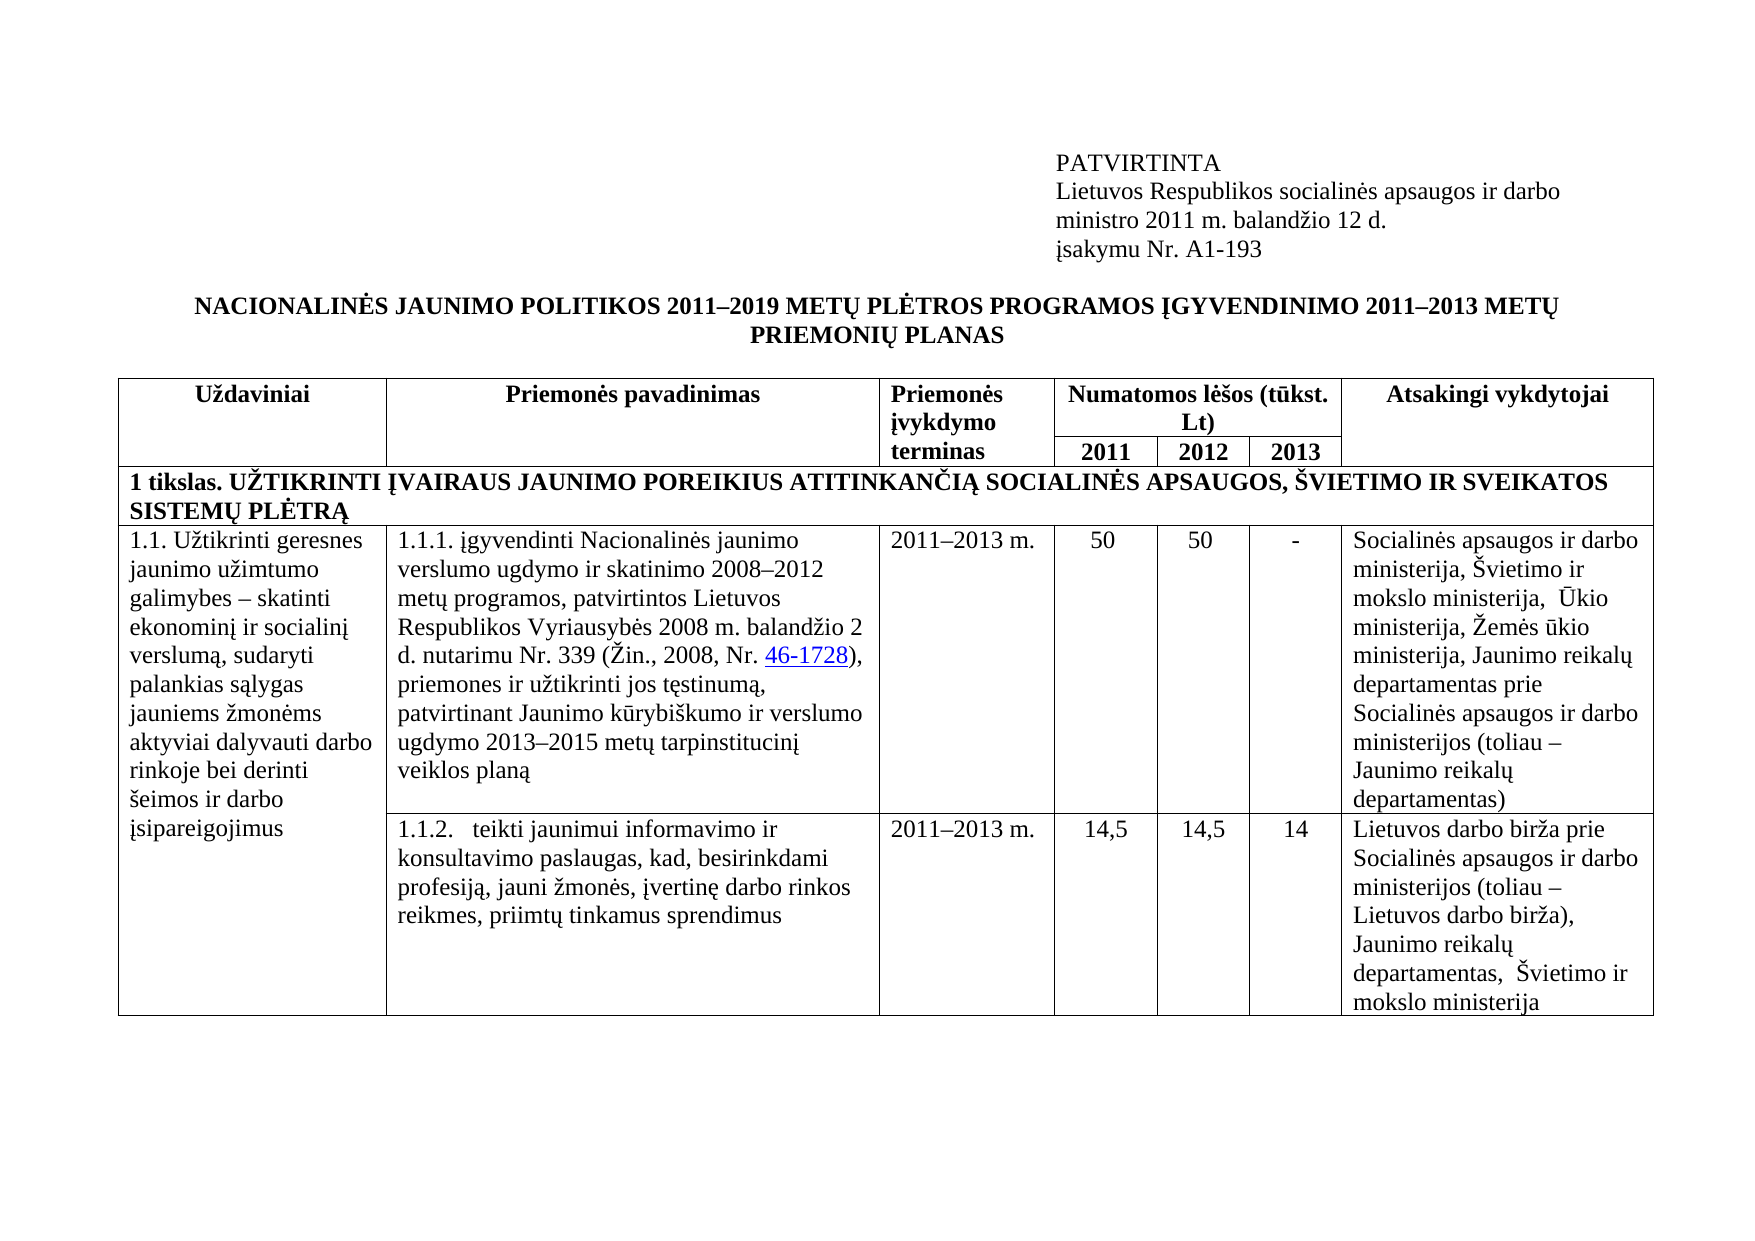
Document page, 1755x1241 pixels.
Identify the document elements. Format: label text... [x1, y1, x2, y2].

table_cell - [1250, 526, 1341, 813]
table_header Atsakingi vykdytojai [1342, 379, 1653, 466]
table_cell 1.1.1. įgyvendinti Nacionalinės jaunimo verslumo ugdymo ir skatinimo 2008–2012 metų programos, patvirtintos Lietuvos Respublikos Vyriausybės 2008 m. balandžio 2 d. nutarimu Nr. 339 (Žin., 2008, Nr. 46-1728), priemones ir užtikrinti jos tęstinumą, patvirtinant Jaunimo kūrybiškumo ir verslumo ugdymo 2013–2015 metų tarpinstitucinį veiklos planą [387, 526, 879, 813]
table_cell 2013 [1250, 437, 1341, 466]
table_cell 50 [1158, 526, 1249, 813]
table_cell 50 [1055, 526, 1157, 813]
text Lietuvos Respublikos socialinės apsaugos ir darbo ministro 2011 m. balandžio 12 d. [1056, 176, 1636, 234]
table_header Priemonės pavadinimas [387, 379, 879, 466]
table_cell 1 tikslas. UŽTIKRINTI ĮVAIRAUS JAUNIMO POREIKIUS ATITINKANČIĄ SOCIALINĖS APSAUGOS, ŠVIETIMO IR SVEIKATOS SISTEMŲ PLĖTRĄ [119, 467, 1653, 524]
text įsakymu Nr. A1-193 [1056, 234, 1636, 263]
table_cell 1.1. Užtikrinti geresnes jaunimo užimtumo galimybes – skatinti ekonominį ir socialinį verslumą, sudaryti palankias sąlygas jauniems žmonėms aktyviai dalyvauti darbo rinkoje bei derinti šeimos ir darbo įsipareigojimus [119, 526, 386, 1015]
table_cell 1.1.2. teikti jaunimui informavimo ir konsultavimo paslaugas, kad, besirinkdami profesiją, jauni žmonės, įvertinę darbo rinkos reikmes, priimtų tinkamus sprendimus [387, 814, 879, 1015]
text PATVIRTINTA [1056, 148, 1636, 176]
table_cell 2011–2013 m. [880, 814, 1054, 1015]
table_cell 2011 [1055, 437, 1157, 466]
table_header Uždaviniai [119, 379, 386, 466]
table_cell 2011–2013 m. [880, 526, 1054, 813]
table_cell 14,5 [1158, 814, 1249, 1015]
table_cell Lietuvos darbo birža prie Socialinės apsaugos ir darbo ministerijos (toliau – Lietuvos darbo birža), Jaunimo reikalų departamentas, Švietimo ir mokslo ministerija [1342, 814, 1653, 1015]
table_cell 2012 [1158, 437, 1249, 466]
text NACIONALINĖS JAUNIMO POLITIKOS 2011–2019 METŲ PLĖTROS PROGRAMOS ĮGYVENDINIMO 2011–2013 METŲ PRIEMONIŲ PLANAS [118, 291, 1636, 349]
table_cell 14 [1250, 814, 1341, 1015]
table_cell 14,5 [1055, 814, 1157, 1015]
table_cell Socialinės apsaugos ir darbo ministerija, Švietimo ir mokslo ministerija, Ūkio ministerija, Žemės ūkio ministerija, Jaunimo reikalų departamentas prie Socialinės apsaugos ir darbo ministerijos (toliau – Jaunimo reikalų departamentas) [1342, 526, 1653, 813]
table_header Priemonės įvykdymo terminas [880, 379, 1054, 466]
table_header Numatomos lėšos (tūkst. Lt) [1055, 379, 1341, 436]
